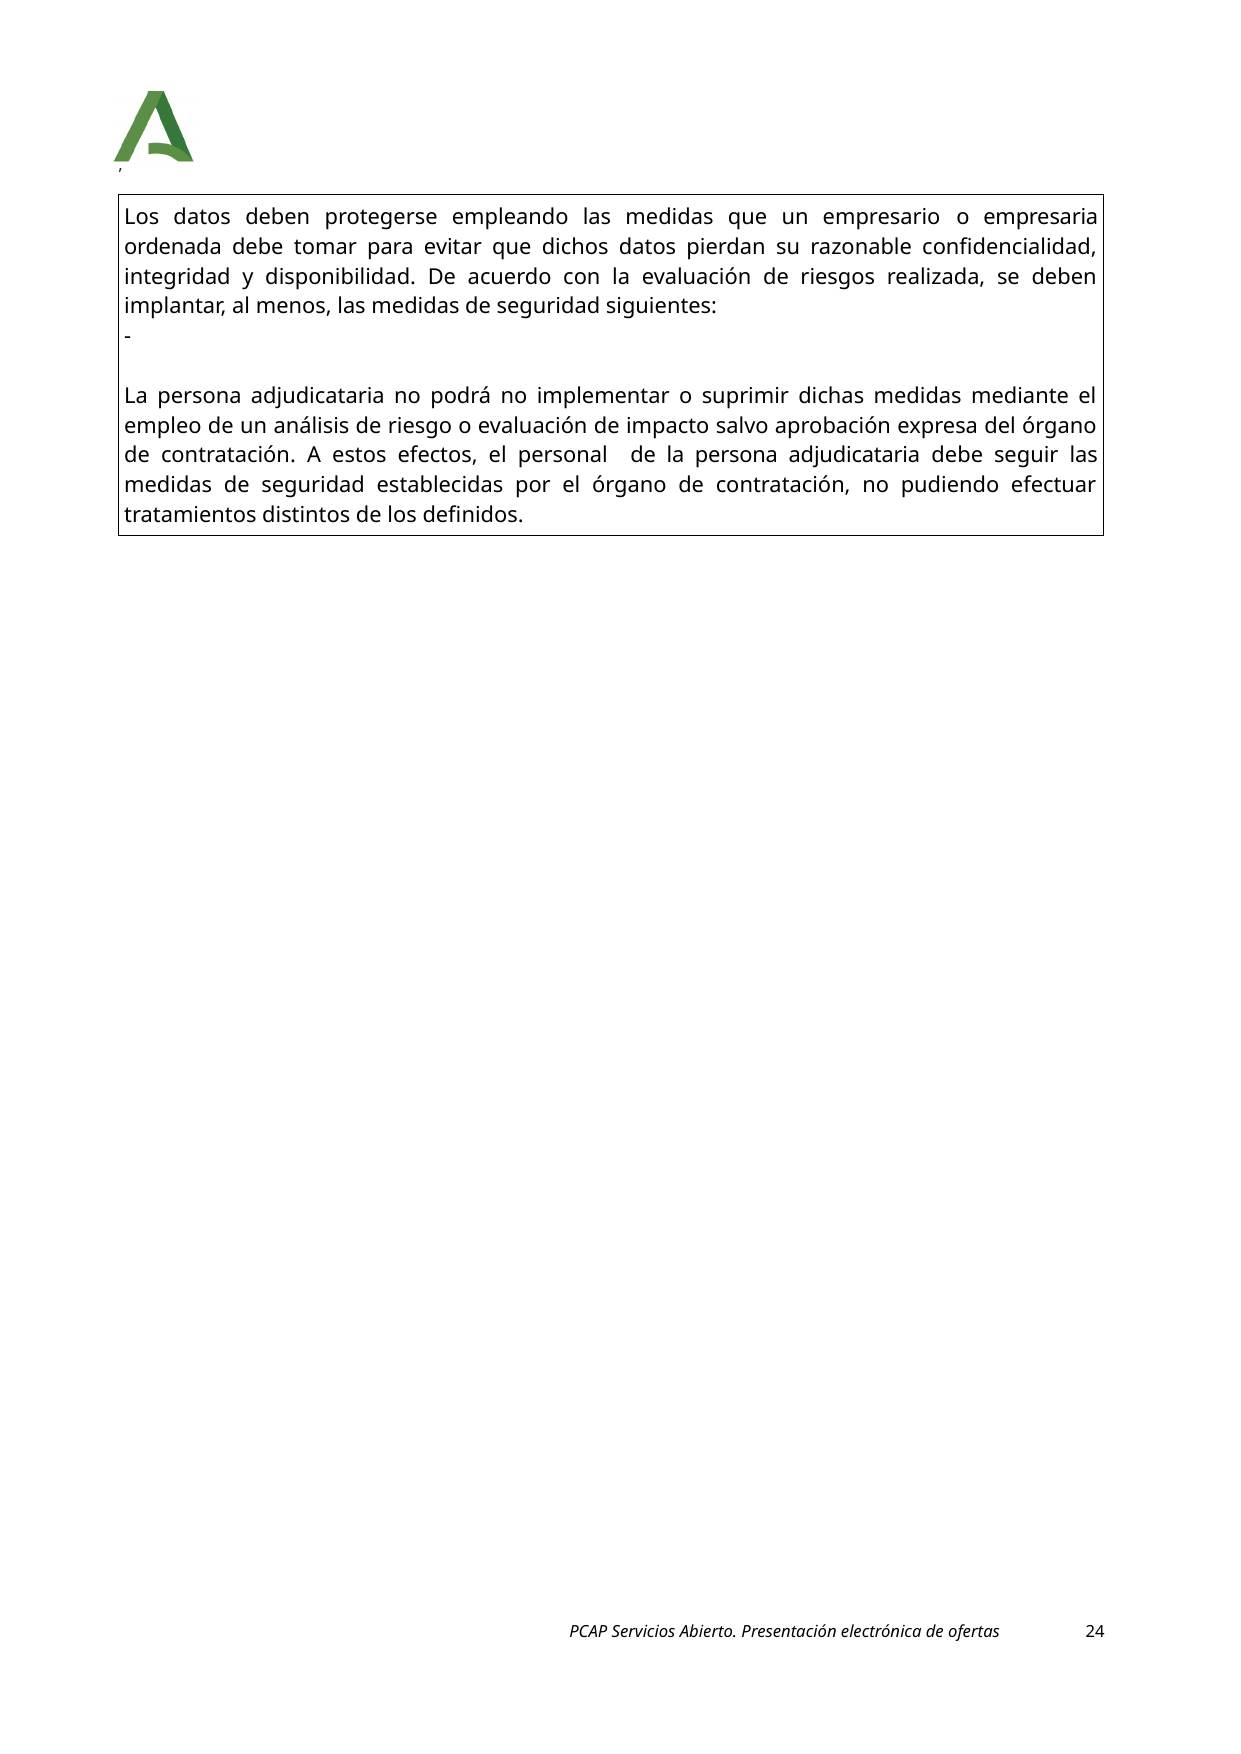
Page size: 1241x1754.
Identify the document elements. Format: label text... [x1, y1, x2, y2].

table_header 15. TRATAMIENTO DE DATOS PERSONALES A) Descripción general del tratamiento de Datos Personales a efectuar El tratamiento consistirá en: ______________________________ (descripción detallada del tratamiento). Especificar de acuerdo con el artículo 28.3 del RGPD naturaleza, finalidad, objeto del tratamiento: El personal adscrito por la persona adjudicataria, para proporcionar las prestaciones establecidos en el presente pliego puede tratar Datos Personales. Los Datos Personales se tratarán únicamente por el personal adscrito y al único fin de efectuar el alcance contratado. B) Colectivos y Datos Tratados Los colectivos de personas interesadas y Datos Personales tratados a las que puede tener acceso la persona adjudicataria son: C) Elementos del tratamiento El tratamiento de los Datos Personales comprenderá: (márquese lo que proceda): D) Disposición de los datos al terminar la prestación Una vez finalice el encargo, la persona adjudicataria debe: a) Devolver a la persona responsable del tratamiento los datos de carácter personal y, si procede, los soportes donde consten, una vez cumplida la prestación. La devolución debe comportar el borrado total de los datos existentes en los equipos informáticos utilizados por la persona encargada. No obstante, la persona encargada puede conservar una copia, con los datos debidamente bloqueados, mientras puedan derivarse responsabilidades de la ejecución de la prestación. No obstante, la persona Responsable del Tratamiento podrá requerir a la persona encargada para que en vez de la opción a), cumpla con la b) o con la c) siguientes: b) Entregar a la persona encargada que designe por escrito la persona responsable del tratamiento, los datos de carácter personal y, si procede, los soportes donde consten, una vez cumplida prestación. La entrega debe comportar el borrado total de los datos existentes en los equipos informáticos utilizados por la persona encargada. No obstante, la persona encargada puede conservar una copia, con los datos debidamente bloqueados, mientras puedan derivarse responsabilidades de la ejecución de la prestación. c) Destruir los datos, una vez cumplida la prestación. Una vez destruidos, la persona encargada debe certificar su destrucción por escrito y debe entregar el certificado a la persona responsable del tratamiento. No obstante, la persona encargada puede conservar una copia, con los datos debidamente bloqueados, mientras puedan derivarse responsabilidades de la ejecución de la prestación. E) Medidas de seguridad Los datos deben protegerse empleando las medidas que un empresario o empresaria ordenada debe tomar para evitar que dichos datos pierdan su razonable confidencialidad, integridad y disponibilidad. De acuerdo con la evaluación de riesgos realizada, se deben implantar, al menos, las medidas de seguridad siguientes: - La persona adjudicataria no podrá no implementar o suprimir dichas medidas mediante el empleo de un análisis de riesgo o evaluación de impacto salvo aprobación expresa del órgano de contratación. A estos efectos, el personal de la persona adjudicataria debe seguir las medidas de seguridad establecidas por el órgano de contratación, no pudiendo efectuar tratamientos distintos de los definidos. [119, 195, 1103, 534]
picture [109, 86, 198, 166]
